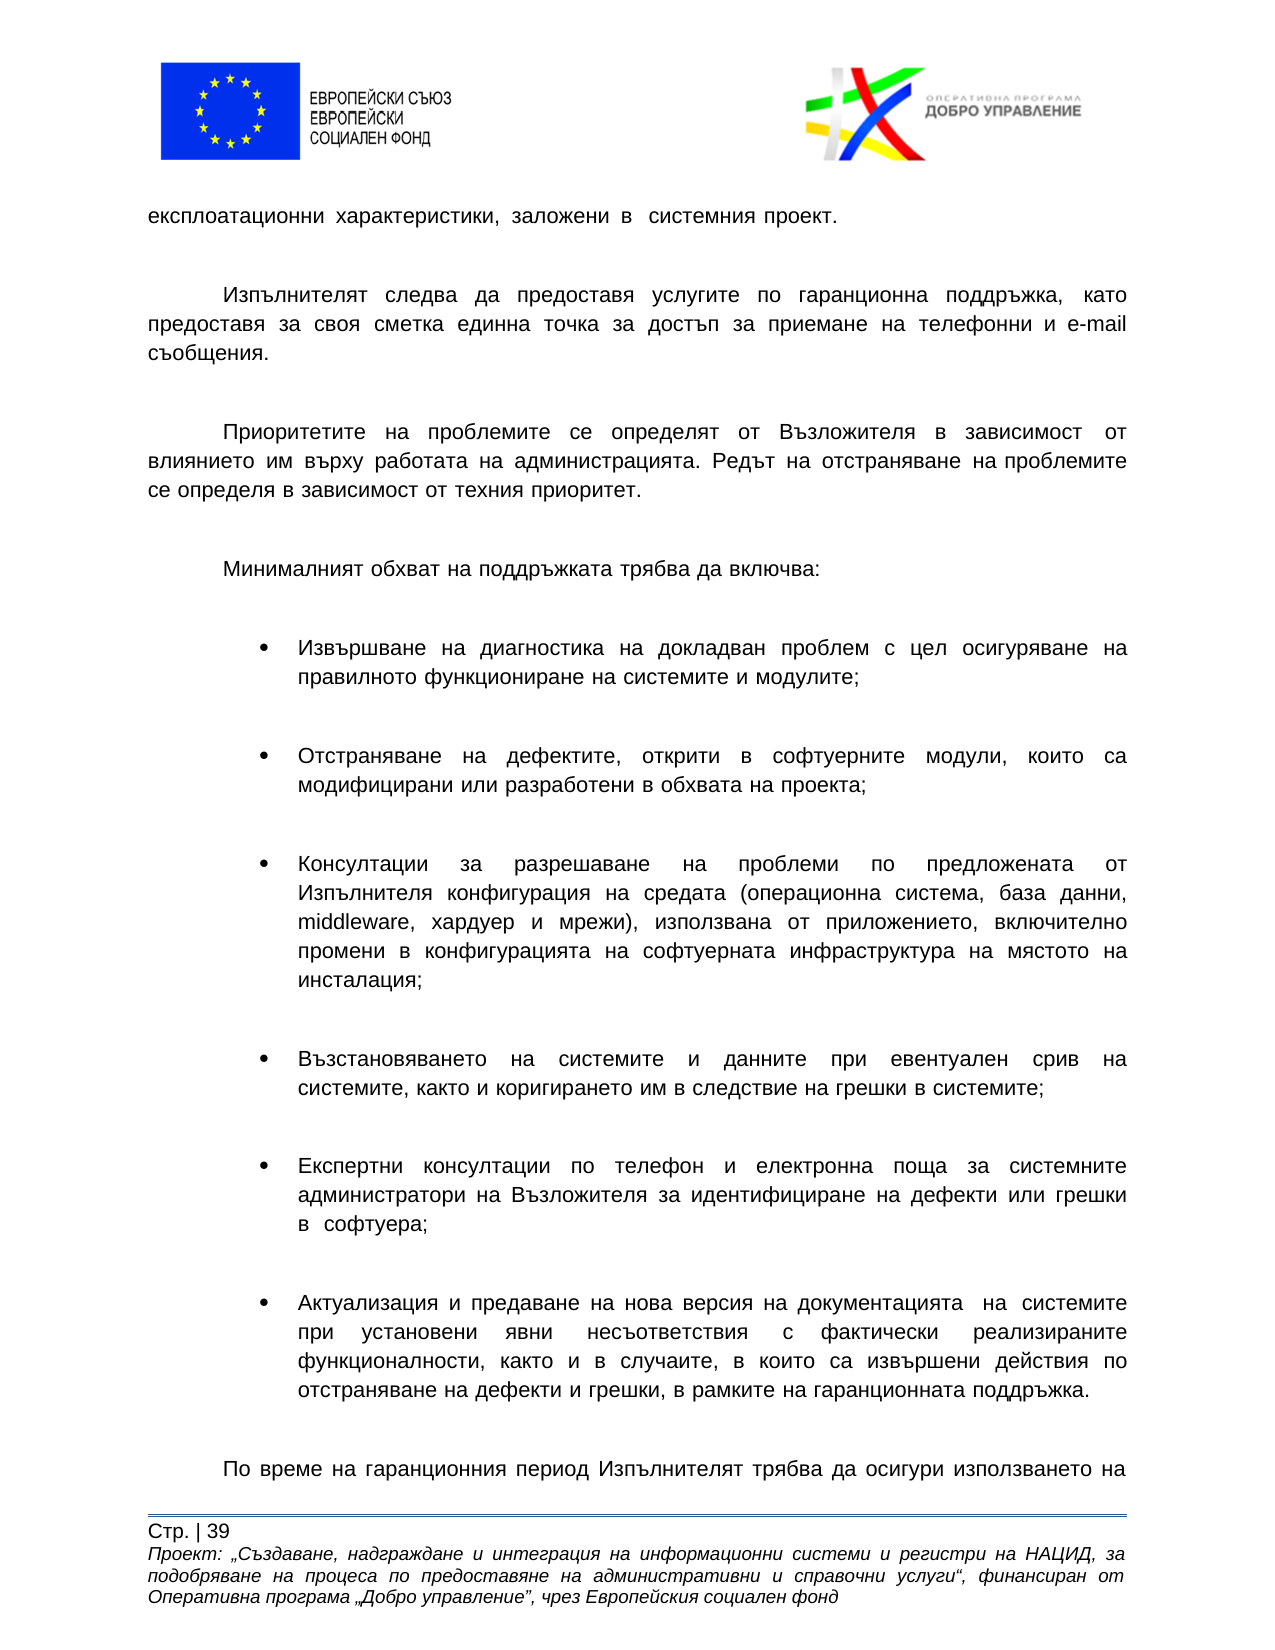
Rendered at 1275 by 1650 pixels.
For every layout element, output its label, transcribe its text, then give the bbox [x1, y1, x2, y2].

list Експертни консултации по телефон и електронна поща за системните администратори на Възложителя за идентифициране на дефекти или грешки в софтуера; [260, 1153, 1127, 1236]
text Приоритетите на проблемите се определят от Възложителя в зависимост от влиянието им върху работата на администрацията. Редът на отстраняване на проблемите се определя в зависимост от техния приоритет. [148, 419, 1127, 502]
text експлоатационни характеристики, заложени в системния проект. [148, 203, 1127, 228]
list Консултации за разрешаване на проблеми по предложената от Изпълнителя конфигурация на средата (операционна система, база данни, middleware, хардуер и мрежи), използвана от приложението, включително промени в конфигурацията на софтуерната инфраструктура на мястото на инсталация; [260, 851, 1127, 992]
text Изпълнителят следва да предоставя услугите по гаранционна поддръжка, като предоставя за своя сметка единна точка за достъп за приемане на телефонни и e-mail съобщения. [148, 282, 1127, 365]
list Отстраняване на дефектите, открити в софтуерните модули, които са модифицирани или разработени в обхвата на проекта; [260, 743, 1127, 797]
list Извършване на диагностика на докладван проблем с цел осигуряване на правилното функциониране на системите и модулите; [260, 635, 1127, 689]
list Възстановяването на системите и данните при евентуален срив на системите, както и коригирането им в следствие на грешки в системите; [260, 1045, 1127, 1099]
text Минималният обхват на поддръжката трябва да включва: [148, 556, 1127, 581]
list Актуализация и предаване на нова версия на документацията на системите при установени явни несъответствия с фактически реализираните функционалности, както и в случаите, в които са извършени действия по отстраняване на дефекти и грешки, в рамките на гаранционната поддръжка. [260, 1290, 1127, 1402]
text По време на гаранционния период Изпълнителят трябва да осигури използването на [148, 1456, 1127, 1481]
